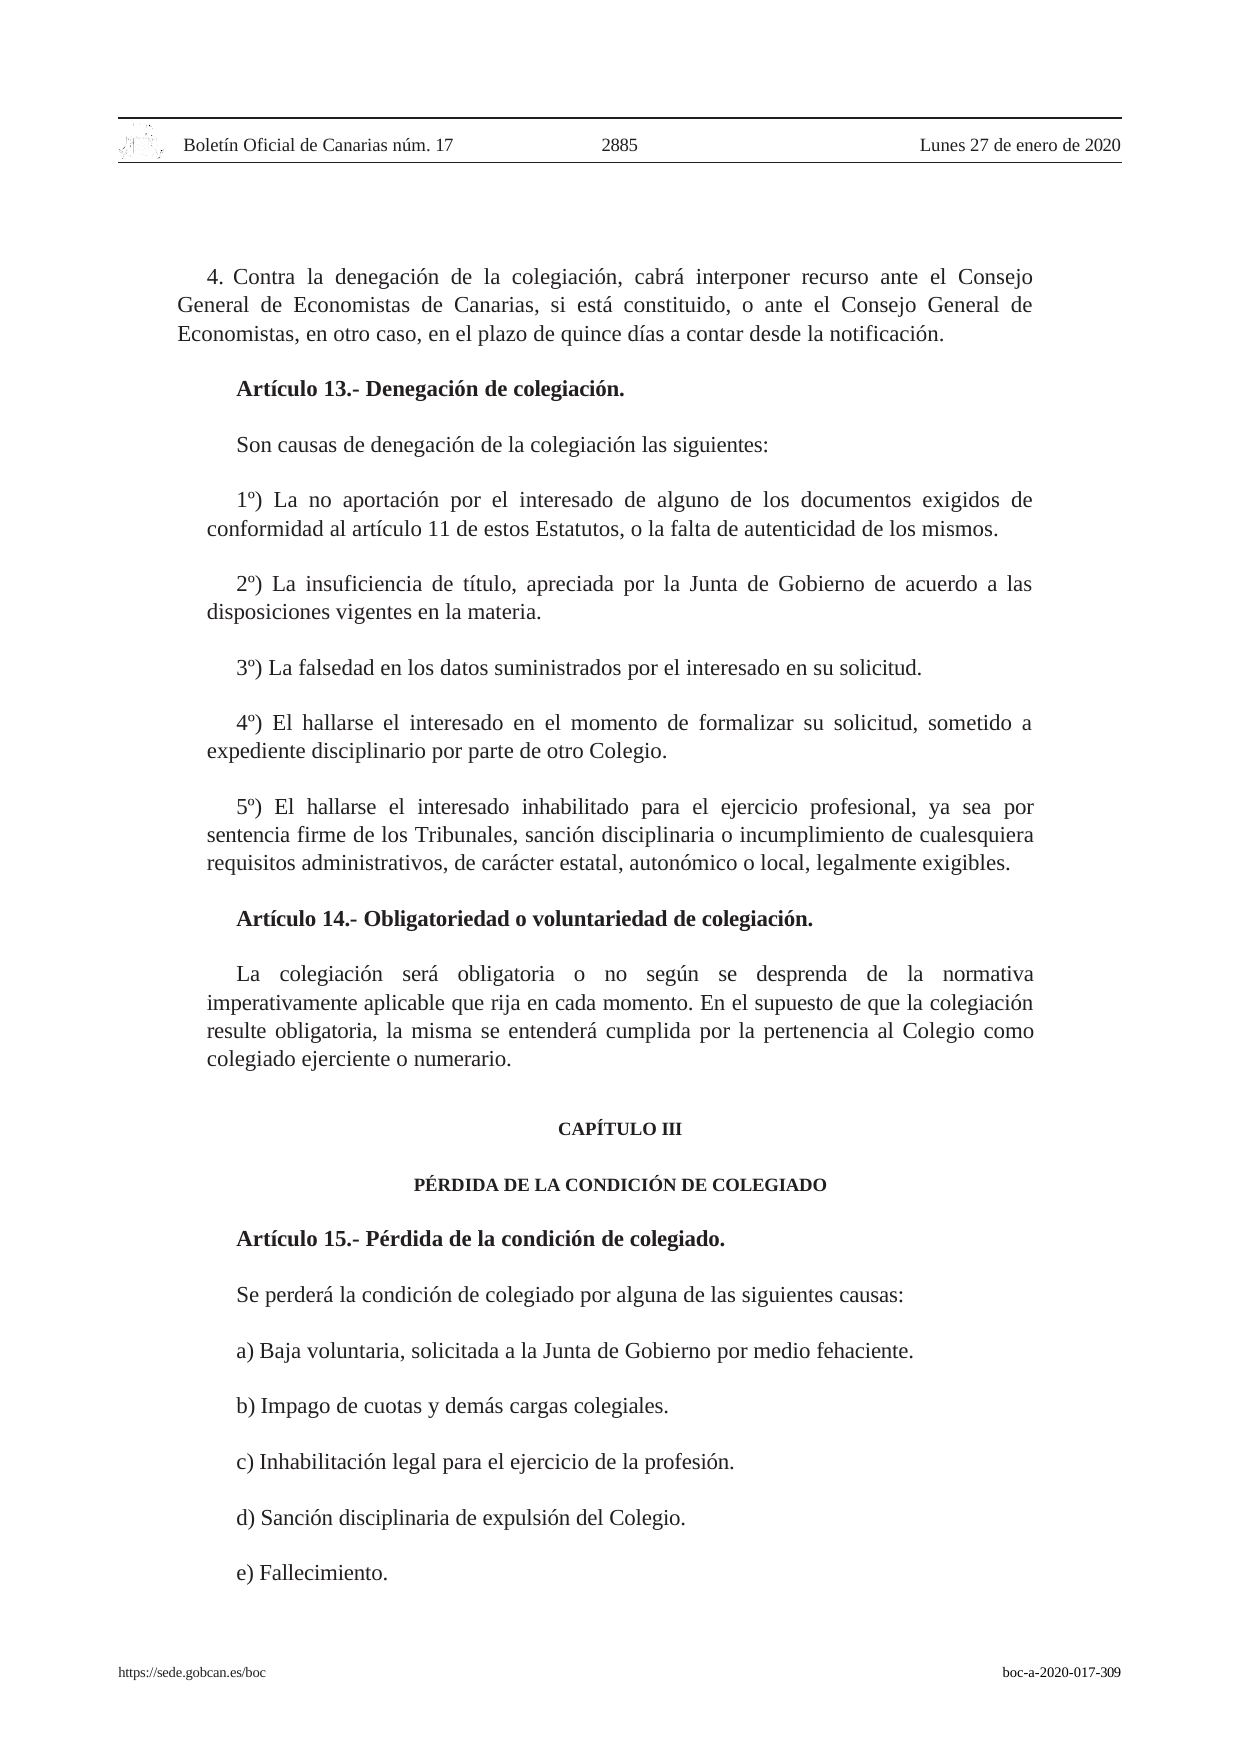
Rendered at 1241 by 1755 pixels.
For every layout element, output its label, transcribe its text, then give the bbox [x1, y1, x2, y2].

text 4º) El hallarse el interesado en el momento de formalizar su solicitud, sometido a expediente disciplinario por parte de otro Colegio. [207, 709, 1034, 764]
list Impago de cuotas y demás cargas colegiales. [236, 1392, 1063, 1419]
list Baja voluntaria, solicitada a la Junta de Gobierno por medio fehaciente. [236, 1337, 1063, 1363]
text 2º) La insuficiencia de título, apreciada por la Junta de Gobierno de acuerdo a las disposiciones vigentes en la materia. [207, 570, 1034, 624]
text Se perderá la condición de colegiado por alguna de las siguientes causas: [236, 1281, 1063, 1307]
list Fallecimiento. [236, 1559, 1063, 1586]
text La colegiación será obligatoria o no según se desprenda de la normativa imperativamente aplicable que rija en cada momento. En el supuesto de que la colegiación resulte obligatoria, la misma se entenderá cumplida por la pertenencia al Colegio como colegiado ejerciente o numerario. [207, 960, 1034, 1071]
subtitle Artículo 13.- Denegación de colegiación. [236, 375, 1063, 401]
text 3º) La falsedad en los datos suministrados por el interesado en su solicitud. [236, 654, 1063, 680]
list Contra la denegación de la colegiación, cabrá interponer recurso ante el Consejo General de Economistas de Canarias, si está constituido, o ante el Consejo General de Economistas, en otro caso, en el plazo de quince días a contar desde la notificación. [177, 263, 1034, 346]
text Son causas de denegación de la colegiación las siguientes: [236, 431, 1063, 457]
subtitle Artículo 15.- Pérdida de la condición de colegiado. [236, 1225, 1063, 1252]
text 1º) La no aportación por el interesado de alguno de los documentos exigidos de conformidad al artículo 11 de estos Estatutos, o la falta de autenticidad de los mismos. [207, 486, 1034, 541]
text PÉRDIDA DE LA CONDICIÓN DE COLEGIADO [307, 1173, 933, 1195]
list Inhabilitación legal para el ejercicio de la profesión. [236, 1448, 1063, 1474]
text 5º) El hallarse el interesado inhabilitado para el ejercicio profesional, ya sea por sentencia firme de los Tribunales, sanción disciplinaria o incumplimiento de cualesquiera requisitos administrativos, de carácter estatal, autonómico o local, legalmente exigibles. [207, 793, 1034, 876]
text CAPÍTULO III [307, 1118, 933, 1139]
list Sanción disciplinaria de expulsión del Colegio. [236, 1504, 1063, 1530]
subtitle Artículo 14.- Obligatoriedad o voluntariedad de colegiación. [236, 905, 1063, 931]
